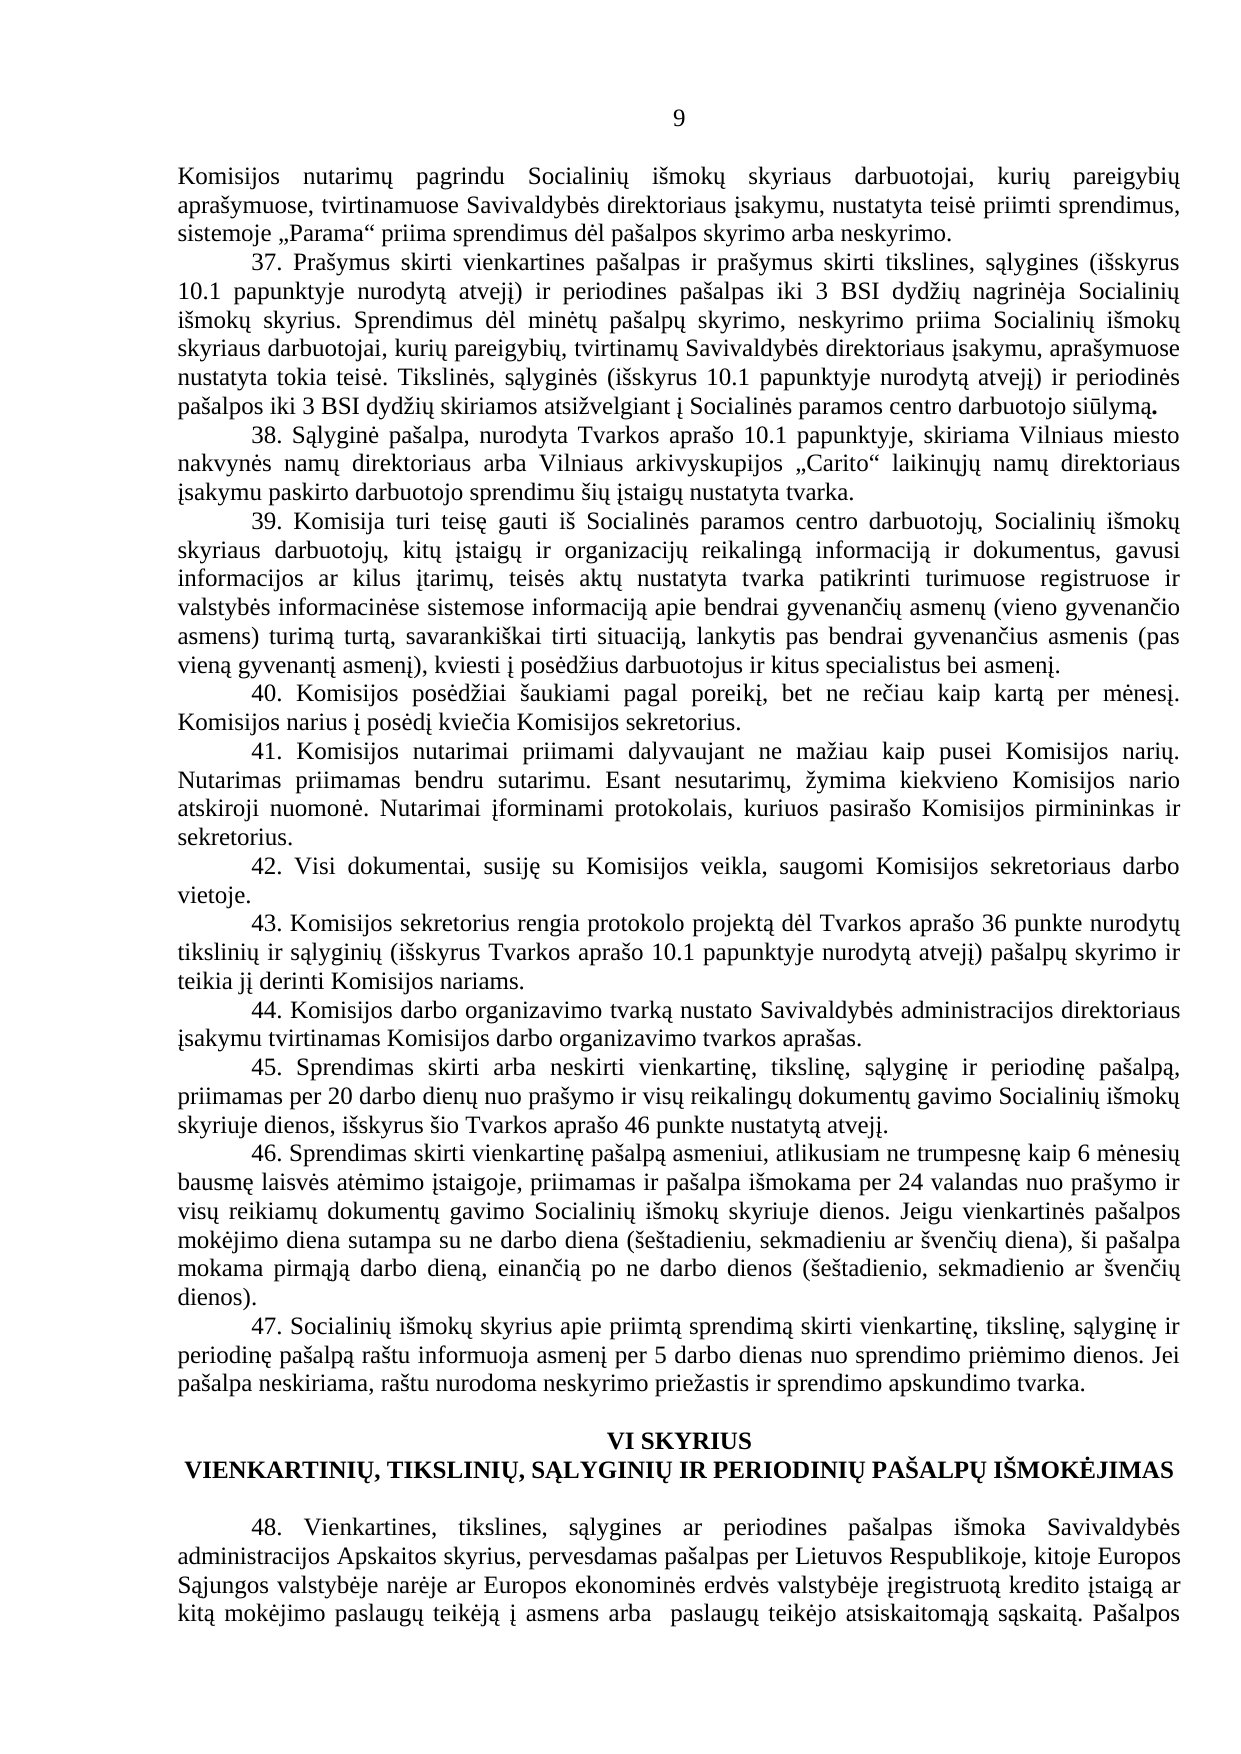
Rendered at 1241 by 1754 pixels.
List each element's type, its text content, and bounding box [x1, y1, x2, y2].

text 43. Komisijos sekretorius rengia protokolo projektą dėl Tvarkos aprašo 36 punkte nurodytų tikslinių ir sąlyginių (išskyrus Tvarkos aprašo 10.1 papunktyje nurodytą atvejį) pašalpų skyrimo ir teikia jį derinti Komisijos nariams. [177, 908, 1181, 995]
text 38. Sąlyginė pašalpa, nurodyta Tvarkos aprašo 10.1 papunktyje, skiriama Vilniaus miesto nakvynės namų direktoriaus arba Vilniaus arkivyskupijos „Carito“ laikinųjų namų direktoriaus įsakymu paskirto darbuotojo sprendimu šių įstaigų nustatyta tvarka. [177, 420, 1181, 506]
text 40. Komisijos posėdžiai šaukiami pagal poreikį, bet ne rečiau kaip kartą per mėnesį. Komisijos narius į posėdį kviečia Komisijos sekretorius. [177, 678, 1181, 736]
text Komisijos nutarimų pagrindu Socialinių išmokų skyriaus darbuotojai, kurių pareigybių aprašymuose, tvirtinamuose Savivaldybės direktoriaus įsakymu, nustatyta teisė priimti sprendimus, sistemoje „Parama“ priima sprendimus dėl pašalpos skyrimo arba neskyrimo. [177, 161, 1181, 247]
text 47. Socialinių išmokų skyrius apie priimtą sprendimą skirti vienkartinę, tikslinę, sąlyginę ir periodinę pašalpą raštu informuoja asmenį per 5 darbo dienas nuo sprendimo priėmimo dienos. Jei pašalpa neskiriama, raštu nurodoma neskyrimo priežastis ir sprendimo apskundimo tvarka. [177, 1311, 1181, 1397]
text 39. Komisija turi teisę gauti iš Socialinės paramos centro darbuotojų, Socialinių išmokų skyriaus darbuotojų, kitų įstaigų ir organizacijų reikalingą informaciją ir dokumentus, gavusi informacijos ar kilus įtarimų, teisės aktų nustatyta tvarka patikrinti turimuose registruose ir valstybės informacinėse sistemose informaciją apie bendrai gyvenančių asmenų (vieno gyvenančio asmens) turimą turtą, savarankiškai tirti situaciją, lankytis pas bendrai gyvenančius asmenis (pas vieną gyvenantį asmenį), kviesti į posėdžius darbuotojus ir kitus specialistus bei asmenį. [177, 506, 1181, 678]
text 41. Komisijos nutarimai priimami dalyvaujant ne mažiau kaip pusei Komisijos narių. Nutarimas priimamas bendru sutarimu. Esant nesutarimų, žymima kiekvieno Komisijos nario atskiroji nuomonė. Nutarimai įforminami protokolais, kuriuos pasirašo Komisijos pirmininkas ir sekretorius. [177, 736, 1181, 851]
text VIENKARTINIŲ, TIKSLINIŲ, SĄLYGINIŲ IR PERIODINIŲ PAŠALPŲ IŠMOKĖJIMAS [177, 1455, 1181, 1483]
text VI SKYRIUS [177, 1426, 1181, 1455]
text 42. Visi dokumentai, susiję su Komisijos veikla, saugomi Komisijos sekretoriaus darbo vietoje. [177, 851, 1181, 908]
text 46. Sprendimas skirti vienkartinę pašalpą asmeniui, atlikusiam ne trumpesnę kaip 6 mėnesių bausmę laisvės atėmimo įstaigoje, priimamas ir pašalpa išmokama per 24 valandas nuo prašymo ir visų reikiamų dokumentų gavimo Socialinių išmokų skyriuje dienos. Jeigu vienkartinės pašalpos mokėjimo diena sutampa su ne darbo diena (šeštadieniu, sekmadieniu ar švenčių diena), ši pašalpa mokama pirmąją darbo dieną, einančią po ne darbo dienos (šeštadienio, sekmadienio ar švenčių dienos). [177, 1138, 1181, 1311]
text 37. Prašymus skirti vienkartines pašalpas ir prašymus skirti tikslines, sąlygines (išskyrus 10.1 papunktyje nurodytą atvejį) ir periodines pašalpas iki 3 BSI dydžių nagrinėja Socialinių išmokų skyrius. Sprendimus dėl minėtų pašalpų skyrimo, neskyrimo priima Socialinių išmokų skyriaus darbuotojai, kurių pareigybių, tvirtinamų Savivaldybės direktoriaus įsakymu, aprašymuose nustatyta tokia teisė. Tikslinės, sąlyginės (išskyrus 10.1 papunktyje nurodytą atvejį) ir periodinės pašalpos iki 3 BSI dydžių skiriamos atsižvelgiant į Socialinės paramos centro darbuotojo siūlymą. [177, 247, 1181, 420]
text 48. Vienkartines, tikslines, sąlygines ar periodines pašalpas išmoka Savivaldybės administracijos Apskaitos skyrius, pervesdamas pašalpas per Lietuvos Respublikoje, kitoje Europos Sąjungos valstybėje narėje ar Europos ekonominės erdvės valstybėje įregistruotą kredito įstaigą ar kitą mokėjimo paslaugų teikėją į asmens arba paslaugų teikėjo atsiskaitomąją sąskaitą. Pašalpos [177, 1512, 1181, 1627]
text 45. Sprendimas skirti arba neskirti vienkartinę, tikslinę, sąlyginę ir periodinę pašalpą, priimamas per 20 darbo dienų nuo prašymo ir visų reikalingų dokumentų gavimo Socialinių išmokų skyriuje dienos, išskyrus šio Tvarkos aprašo 46 punkte nustatytą atvejį. [177, 1052, 1181, 1138]
text 44. Komisijos darbo organizavimo tvarką nustato Savivaldybės administracijos direktoriaus įsakymu tvirtinamas Komisijos darbo organizavimo tvarkos aprašas. [177, 995, 1181, 1052]
